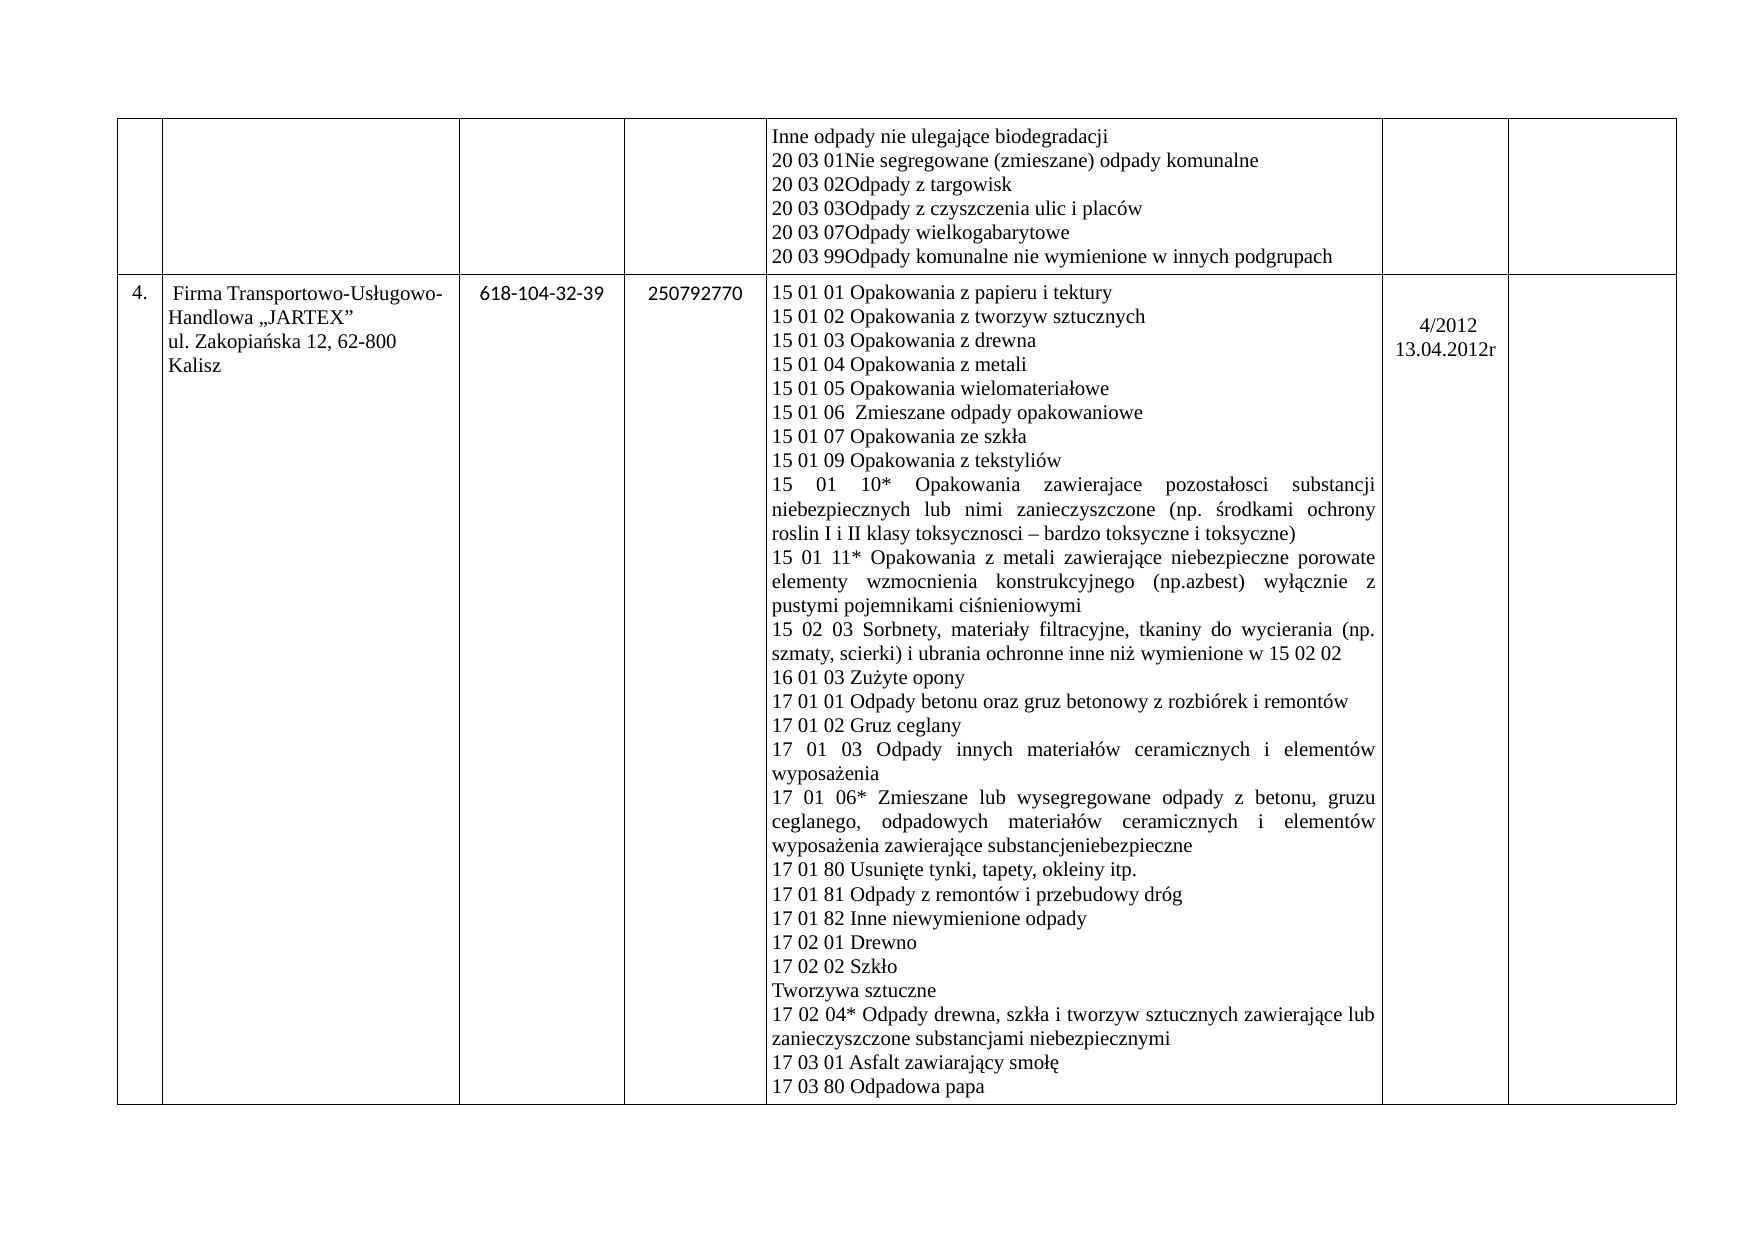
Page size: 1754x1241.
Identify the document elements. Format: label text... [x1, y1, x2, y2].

table_cell 4. [118, 275, 162, 1104]
table_cell [1509, 275, 1676, 1104]
table_cell [625, 119, 766, 274]
table_cell [460, 119, 624, 274]
table_cell [1509, 119, 1676, 274]
table_cell 250792770 [625, 275, 766, 1104]
table_cell [1383, 119, 1508, 274]
table_cell 15 01 01 Opakowania z papieru i tektury 15 01 02 Opakowania z tworzyw sztucznych 15 01 03 Opakowania z drewna 15 01 04 Opakowania z metali 15 01 05 Opakowania wielomateriałowe 15 01 06 Zmieszane odpady opakowaniowe 15 01 07 Opakowania ze szkła 15 01 09 Opakowania z tekstyliów 15 01 10* Opakowania zawierajace pozostałosci substancji niebezpiecznych lub nimi zanieczyszczone (np. środkami ochrony roslin I i II klasy toksycznosci – bardzo toksyczne i toksyczne) 15 01 11* Opakowania z metali zawierające niebezpieczne porowate elementy wzmocnienia konstrukcyjnego (np.azbest) wyłącznie z pustymi pojemnikami ciśnieniowymi 15 02 03 Sorbnety, materiały filtracyjne, tkaniny do wycierania (np. szmaty, scierki) i ubrania ochronne inne niż wymienione w 15 02 02 16 01 03 Zużyte opony 17 01 01 Odpady betonu oraz gruz betonowy z rozbiórek i remontów 17 01 02 Gruz ceglany 17 01 03 Odpady innych materiałów ceramicznych i elementów wyposażenia 17 01 06* Zmieszane lub wysegregowane odpady z betonu, gruzu ceglanego, odpadowych materiałów ceramicznych i elementów wyposażenia zawierające substancjeniebezpieczne 17 01 80 Usunięte tynki, tapety, okleiny itp. 17 01 81 Odpady z remontów i przebudowy dróg 17 01 82 Inne niewymienione odpady 17 02 01 Drewno 17 02 02 Szkło Tworzywa sztuczne 17 02 04* Odpady drewna, szkła i tworzyw sztucznych zawierające lub zanieczyszczone substancjami niebezpiecznymi 17 03 01 Asfalt zawiarający smołę 17 03 80 Odpadowa papa [767, 275, 1382, 1104]
table_cell Inne odpady nie ulegające biodegradacji 20 03 01Nie segregowane (zmieszane) odpady komunalne 20 03 02Odpady z targowisk 20 03 03Odpady z czyszczenia ulic i placów 20 03 07Odpady wielkogabarytowe 20 03 99Odpady komunalne nie wymienione w innych podgrupach [767, 119, 1382, 274]
table_cell [163, 119, 459, 274]
table_cell 618-104-32-39 [460, 275, 624, 1104]
table_cell 4/2012 13.04.2012r [1383, 275, 1508, 1104]
table_cell Firma Transportowo-Usługowo-Handlowa „JARTEX” ul. Zakopiańska 12, 62-800 Kalisz [163, 275, 459, 1104]
table_cell [118, 119, 162, 274]
